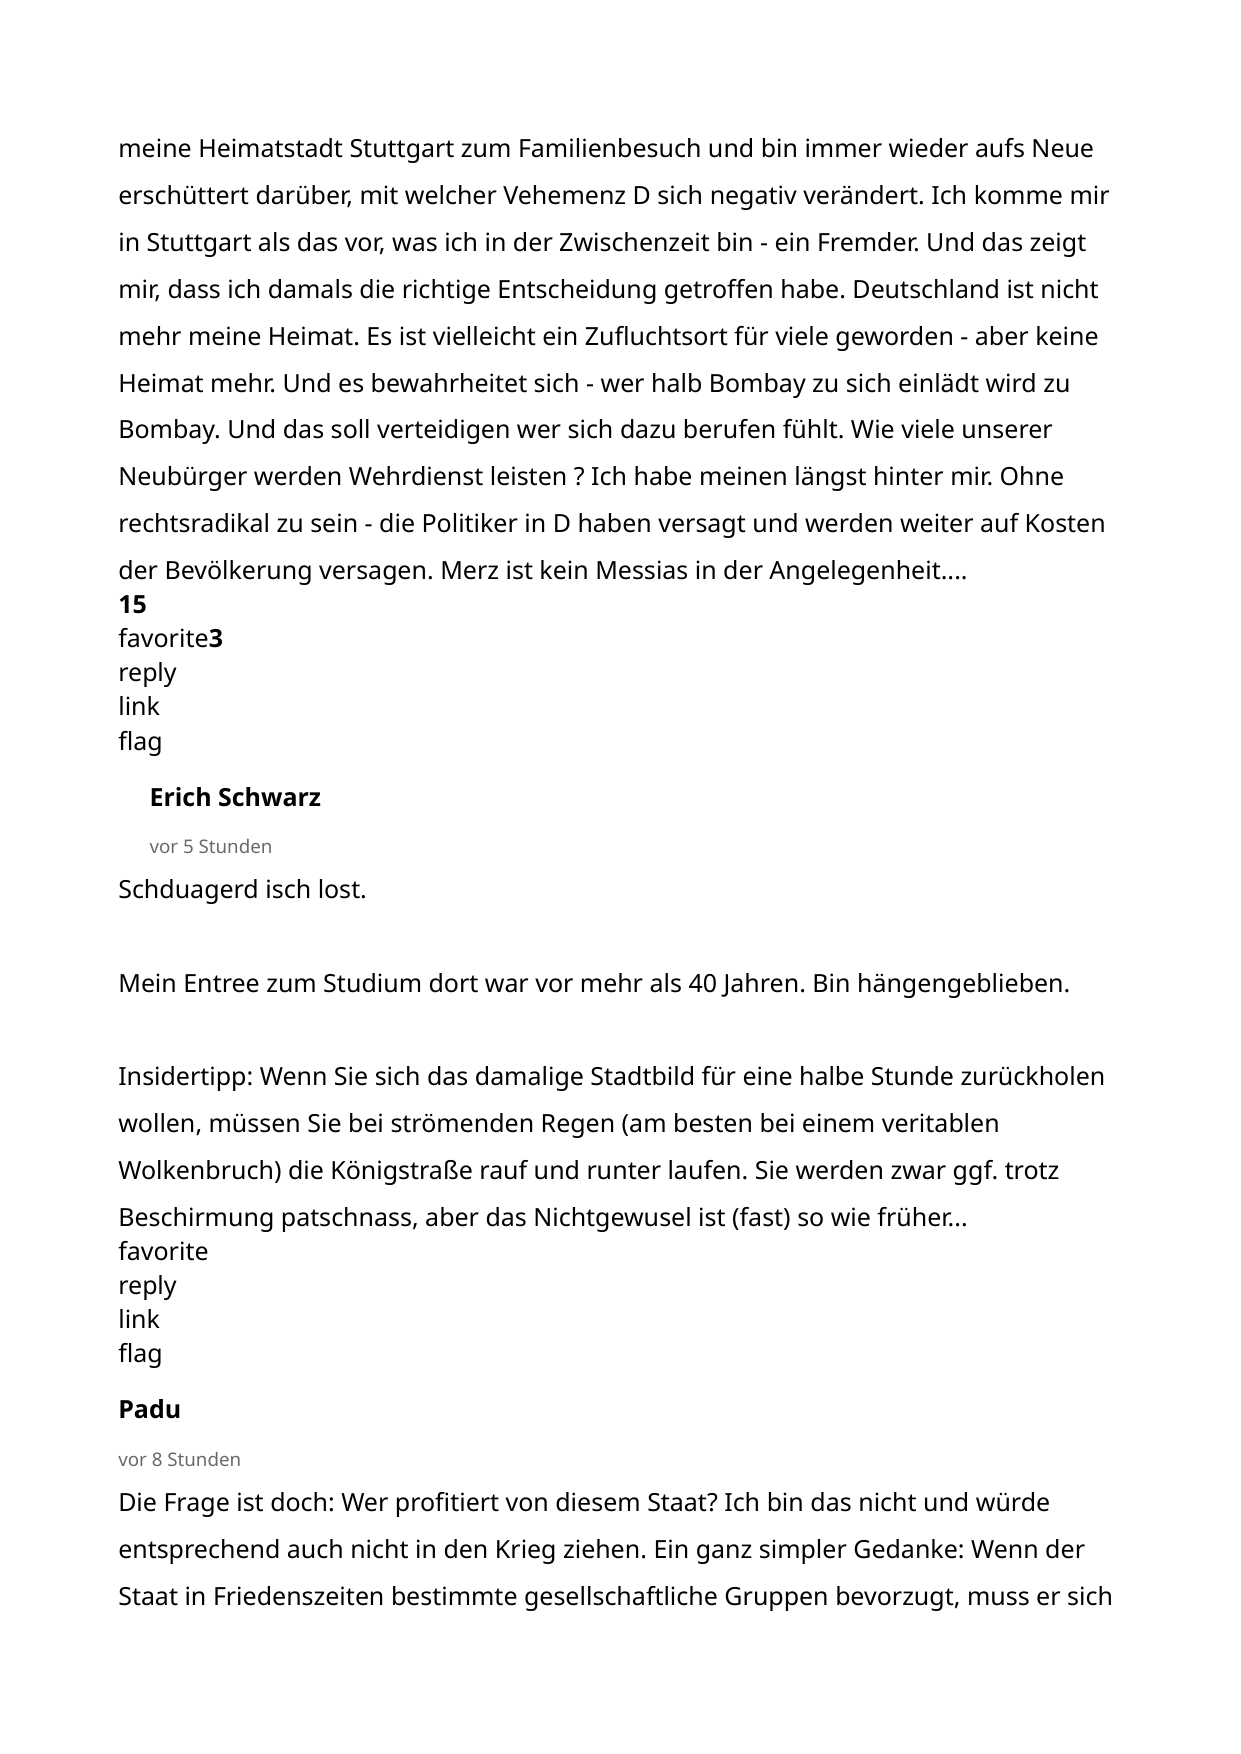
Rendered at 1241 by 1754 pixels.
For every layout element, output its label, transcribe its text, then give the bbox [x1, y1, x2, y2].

text Erich Schwarz [149, 773, 1114, 813]
text link [118, 689, 1122, 723]
text meine Heimatstadt Stuttgart zum Familienbesuch und bin immer wieder aufs Neue erschüttert darüber, mit welcher Vehemenz D sich negativ verändert. Ich komme mir in Stuttgart als das vor, was ich in der Zwischenzeit bin - ein Fremder. Und das zeigt mir, dass ich damals die richtige Entscheidung getroffen habe. Deutschland ist nicht mehr meine Heimat. Es ist vielleicht ein Zufluchtsort für viele geworden - aber keine Heimat mehr. Und es bewahrheitet sich - wer halb Bombay zu sich einlädt wird zu Bombay. Und das soll verteidigen wer sich dazu berufen fühlt. Wie viele unserer Neubürger werden Wehrdienst leisten ? Ich habe meinen längst hinter mir. Ohne rechtsradikal zu sein - die Politiker in D haben versagt und werden weiter auf Kosten der Bevölkerung versagen. Merz ist kein Messias in der Angelegenheit.... [118, 118, 1122, 587]
text Padu [118, 1386, 1114, 1426]
text favorite3 [118, 621, 1122, 655]
text favorite [118, 1234, 1122, 1268]
text vor 8 Stunden [118, 1442, 1122, 1472]
text link [118, 1302, 1122, 1336]
text flag [118, 1336, 1122, 1370]
text Schduagerd isch lost. Mein Entree zum Studium dort war vor mehr als 40 Jahren. Bin hängengeblieben. Insidertipp: Wenn Sie sich das damalige Stadtbild für eine halbe Stunde zurückholen wollen, müssen Sie bei strömenden Regen (am besten bei einem veritablen Wolkenbruch) die Königstraße rauf und runter laufen. Sie werden zwar ggf. trotz Beschirmung patschnass, aber das Nichtgewusel ist (fast) so wie früher... [118, 859, 1122, 1234]
text reply [118, 1268, 1122, 1302]
text Die Frage ist doch: Wer profitiert von diesem Staat? Ich bin das nicht und würde entsprechend auch nicht in den Krieg ziehen. Ein ganz simpler Gedanke: Wenn der Staat in Friedenszeiten bestimmte gesellschaftliche Gruppen bevorzugt, muss er sich [118, 1472, 1122, 1612]
text vor 5 Stunden [149, 829, 1122, 859]
text reply [118, 655, 1122, 689]
text flag [118, 723, 1122, 757]
text 15 [118, 587, 1122, 621]
